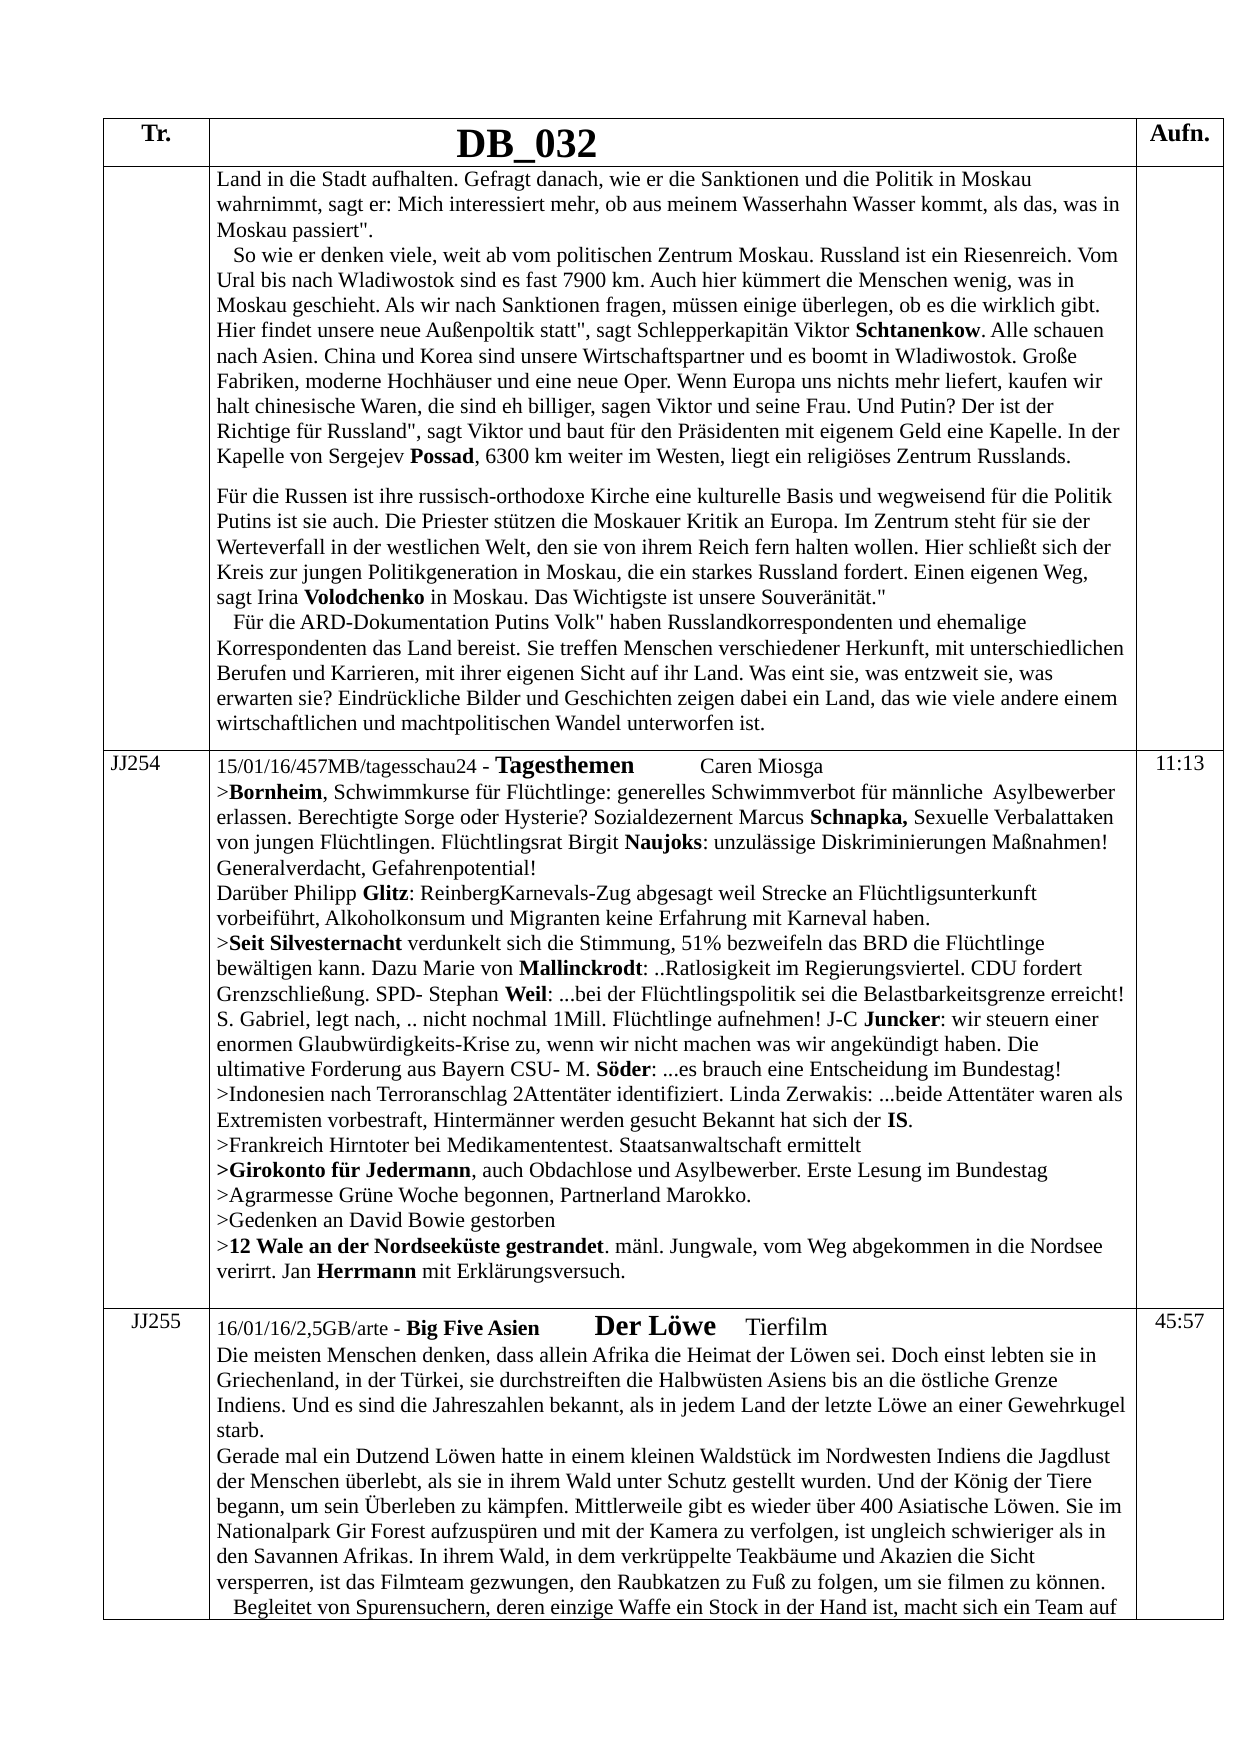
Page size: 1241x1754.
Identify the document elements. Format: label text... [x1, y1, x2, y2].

table_cell 16/01/16/2,5GB/arte - Big Five Asien Der Löwe Tierfilm Die meisten Menschen denken, dass allein Afrika die Heimat der Löwen sei. Doch einst lebten sie in Griechenland, in der Türkei, sie durchstreiften die Halbwüsten Asiens bis an die östliche Grenze Indiens. Und es sind die Jahreszahlen bekannt, als in jedem Land der letzte Löwe an einer Gewehrkugel starb. Gerade mal ein Dutzend Löwen hatte in einem kleinen Waldstück im Nordwesten Indiens die Jagdlust der Menschen überlebt, als sie in ihrem Wald unter Schutz gestellt wurden. Und der König der Tiere begann, um sein Überleben zu kämpfen. Mittlerweile gibt es wieder über 400 Asiatische Löwen. Sie im Nationalpark Gir Forest aufzuspüren und mit der Kamera zu verfolgen, ist ungleich schwieriger als in den Savannen Afrikas. In ihrem Wald, in dem verkrüppelte Teakbäume und Akazien die Sicht versperren, ist das Filmteam gezwungen, den Raubkatzen zu Fuß zu folgen, um sie filmen zu können. Begleitet von Spurensuchern, deren einzige Waffe ein Stock in der Hand ist, macht sich ein Team auf [210, 1309, 1136, 1619]
table_cell [104, 167, 209, 750]
table_cell 11:13 [1137, 751, 1223, 1308]
table_cell JJ255 [104, 1309, 209, 1619]
table_cell [1137, 167, 1223, 750]
table_header Aufn. [1137, 119, 1223, 166]
table_cell 15/01/16/457MB/tagesschau24 - Tagesthemen Caren Miosga >Bornheim, Schwimmkurse für Flüchtlinge: generelles Schwimmverbot für männliche Asylbewerber erlassen. Berechtigte Sorge oder Hysterie? Sozialdezernent Marcus Schnapka, Sexuelle Verbalattaken von jungen Flüchtlingen. Flüchtlingsrat Birgit Naujoks: unzulässige Diskriminierungen Maßnahmen!Generalverdacht, Gefahrenpotential! Darüber Philipp Glitz: ReinbergKarnevals-Zug abgesagt weil Strecke an Flüchtligsunterkunft vorbeiführt, Alkoholkonsum und Migranten keine Erfahrung mit Karneval haben. >Seit Silvesternacht verdunkelt sich die Stimmung, 51% bezweifeln das BRD die Flüchtlinge bewältigen kann. Dazu Marie von Mallinckrodt: ..Ratlosigkeit im Regierungsviertel. CDU fordert Grenzschließung. SPD- Stephan Weil: ...bei der Flüchtlingspolitik sei die Belastbarkeitsgrenze erreicht! S. Gabriel, legt nach, .. nicht nochmal 1Mill. Flüchtlinge aufnehmen! J-C Juncker: wir steuern einer enormen Glaubwürdigkeits-Krise zu, wenn wir nicht machen was wir angekündigt haben. Die ultimative Forderung aus Bayern CSU- M. Söder: ...es brauch eine Entscheidung im Bundestag! >Indonesien nach Terroranschlag 2Attentäter identifiziert. Linda Zerwakis: ...beide Attentäter waren als Extremisten vorbestraft, Hintermänner werden gesucht Bekannt hat sich der IS. >Frankreich Hirntoter bei Medikamententest. Staatsanwaltschaft ermittelt >Girokonto für Jedermann, auch Obdachlose und Asylbewerber. Erste Lesung im Bundestag >Agrarmesse Grüne Woche begonnen, Partnerland Marokko. >Gedenken an David Bowie gestorben >12 Wale an der Nordseeküste gestrandet. mänl. Jungwale, vom Weg abgekommen in die Nordsee verirrt. Jan Herrmann mit Erklärungsversuch. [210, 751, 1136, 1308]
table_cell Land in die Stadt aufhalten. Gefragt danach, wie er die Sanktionen und die Politik in Moskau wahrnimmt, sagt er: Mich interessiert mehr, ob aus meinem Wasserhahn Wasser kommt, als das, was in Moskau passiert". So wie er denken viele, weit ab vom politischen Zentrum Moskau. Russland ist ein Riesenreich. Vom Ural bis nach Wladiwostok sind es fast 7900 km. Auch hier kümmert die Menschen wenig, was in Moskau geschieht. Als wir nach Sanktionen fragen, müssen einige überlegen, ob es die wirklich gibt. Hier findet unsere neue Außenpoltik statt", sagt Schlepperkapitän Viktor Schtanenkow. Alle schauen nach Asien. China und Korea sind unsere Wirtschaftspartner und es boomt in Wladiwostok. Große Fabriken, moderne Hochhäuser und eine neue Oper. Wenn Europa uns nichts mehr liefert, kaufen wir halt chinesische Waren, die sind eh billiger, sagen Viktor und seine Frau. Und Putin? Der ist der Richtige für Russland", sagt Viktor und baut für den Präsidenten mit eigenem Geld eine Kapelle. In der Kapelle von Sergejev Possad, 6300 km weiter im Westen, liegt ein religiöses Zentrum Russlands. Für die Russen ist ihre russisch-orthodoxe Kirche eine kulturelle Basis und wegweisend für die Politik Putins ist sie auch. Die Priester stützen die Moskauer Kritik an Europa. Im Zentrum steht für sie der Werteverfall in der westlichen Welt, den sie von ihrem Reich fern halten wollen. Hier schließt sich der Kreis zur jungen Politikgeneration in Moskau, die ein starkes Russland fordert. Einen eigenen Weg, sagt Irina Volodchenko in Moskau. Das Wichtigste ist unsere Souveränität." Für die ARD-Dokumentation Putins Volk" haben Russlandkorrespondenten und ehemalige Korrespondenten das Land bereist. Sie treffen Menschen verschiedener Herkunft, mit unterschiedlichen Berufen und Karrieren, mit ihrer eigenen Sicht auf ihr Land. Was eint sie, was entzweit sie, was erwarten sie? Eindrückliche Bilder und Geschichten zeigen dabei ein Land, das wie viele andere einem wirtschaftlichen und machtpolitischen Wandel unterworfen ist. [210, 167, 1136, 750]
table_cell JJ254 [104, 751, 209, 1308]
table_header DB_032 [210, 119, 1136, 166]
table_cell 45:57 [1137, 1309, 1223, 1619]
table_header Tr. [104, 119, 209, 166]
